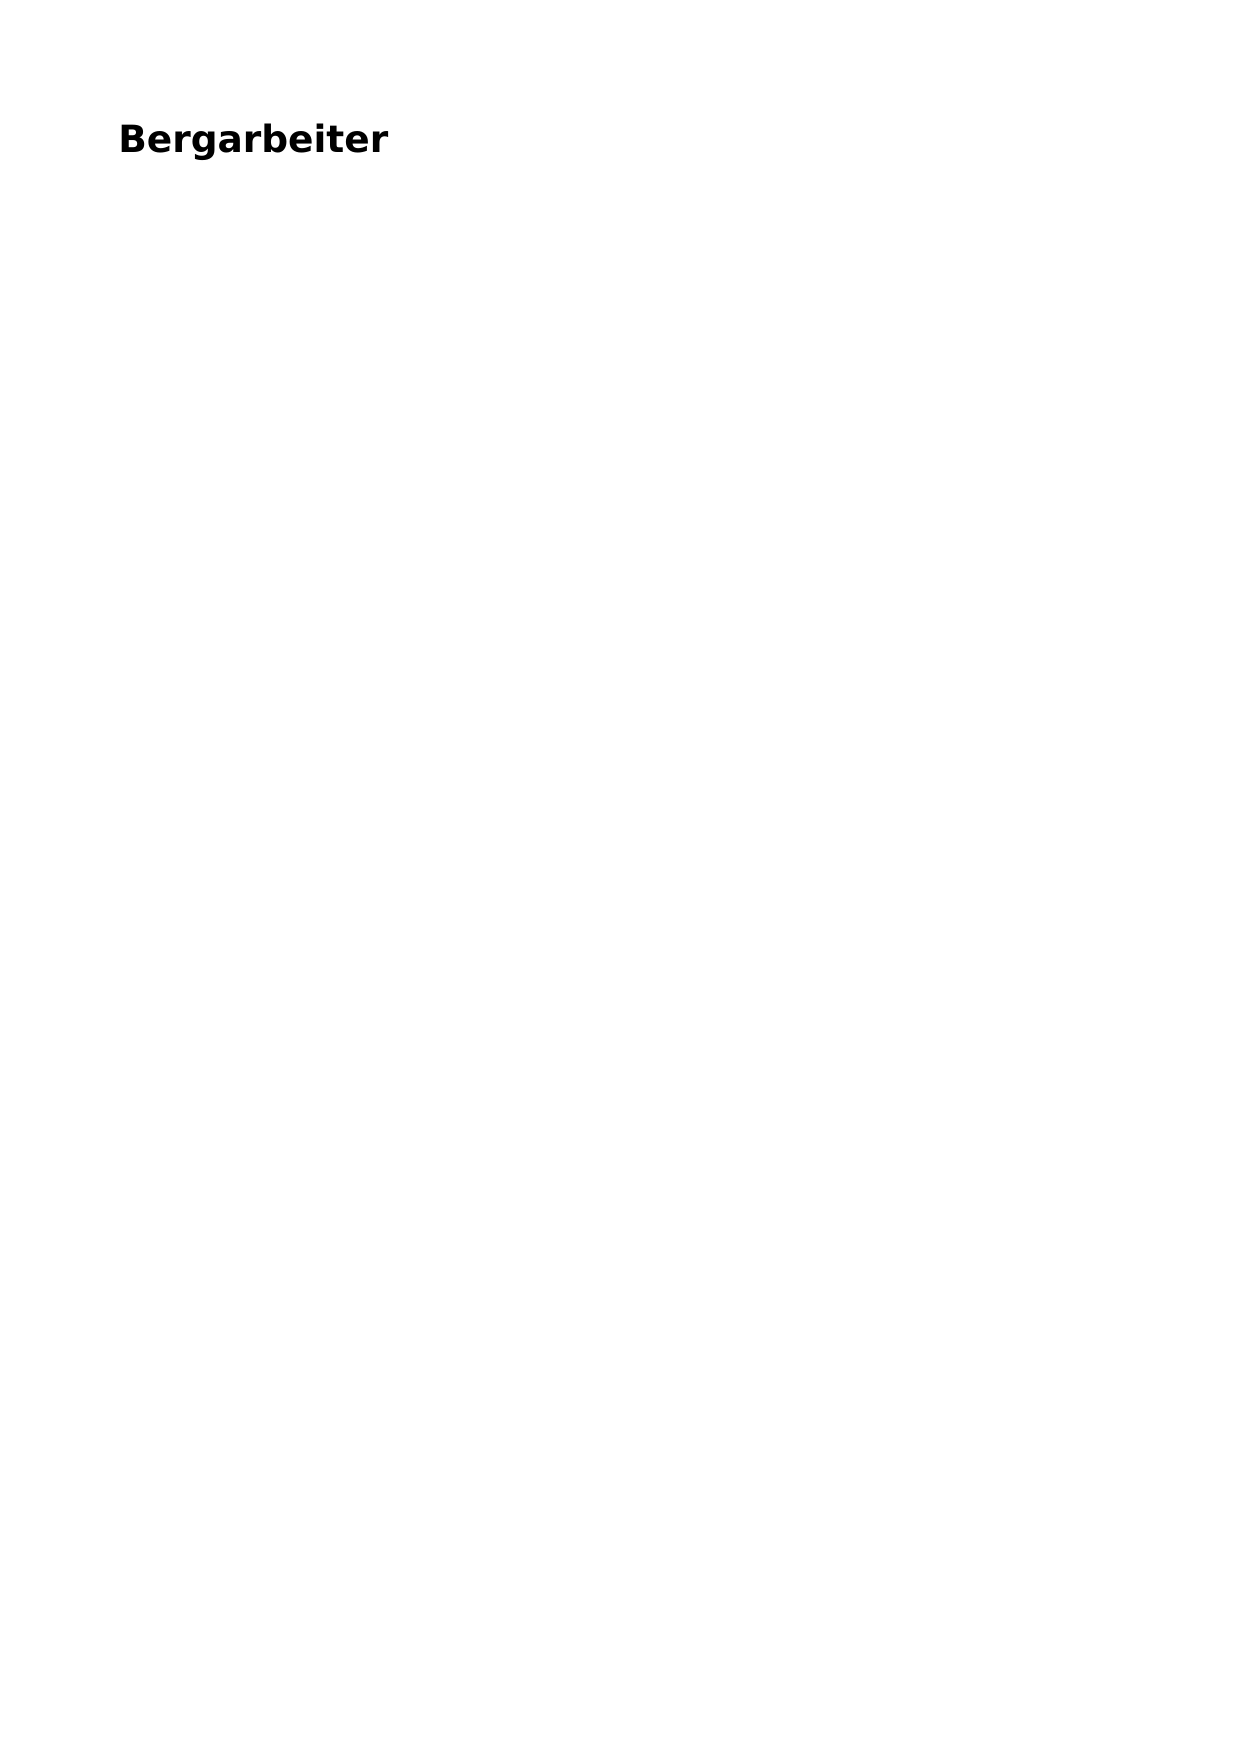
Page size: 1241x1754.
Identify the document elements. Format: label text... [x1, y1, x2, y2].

subtitle Bergarbeiter [118, 118, 1122, 162]
